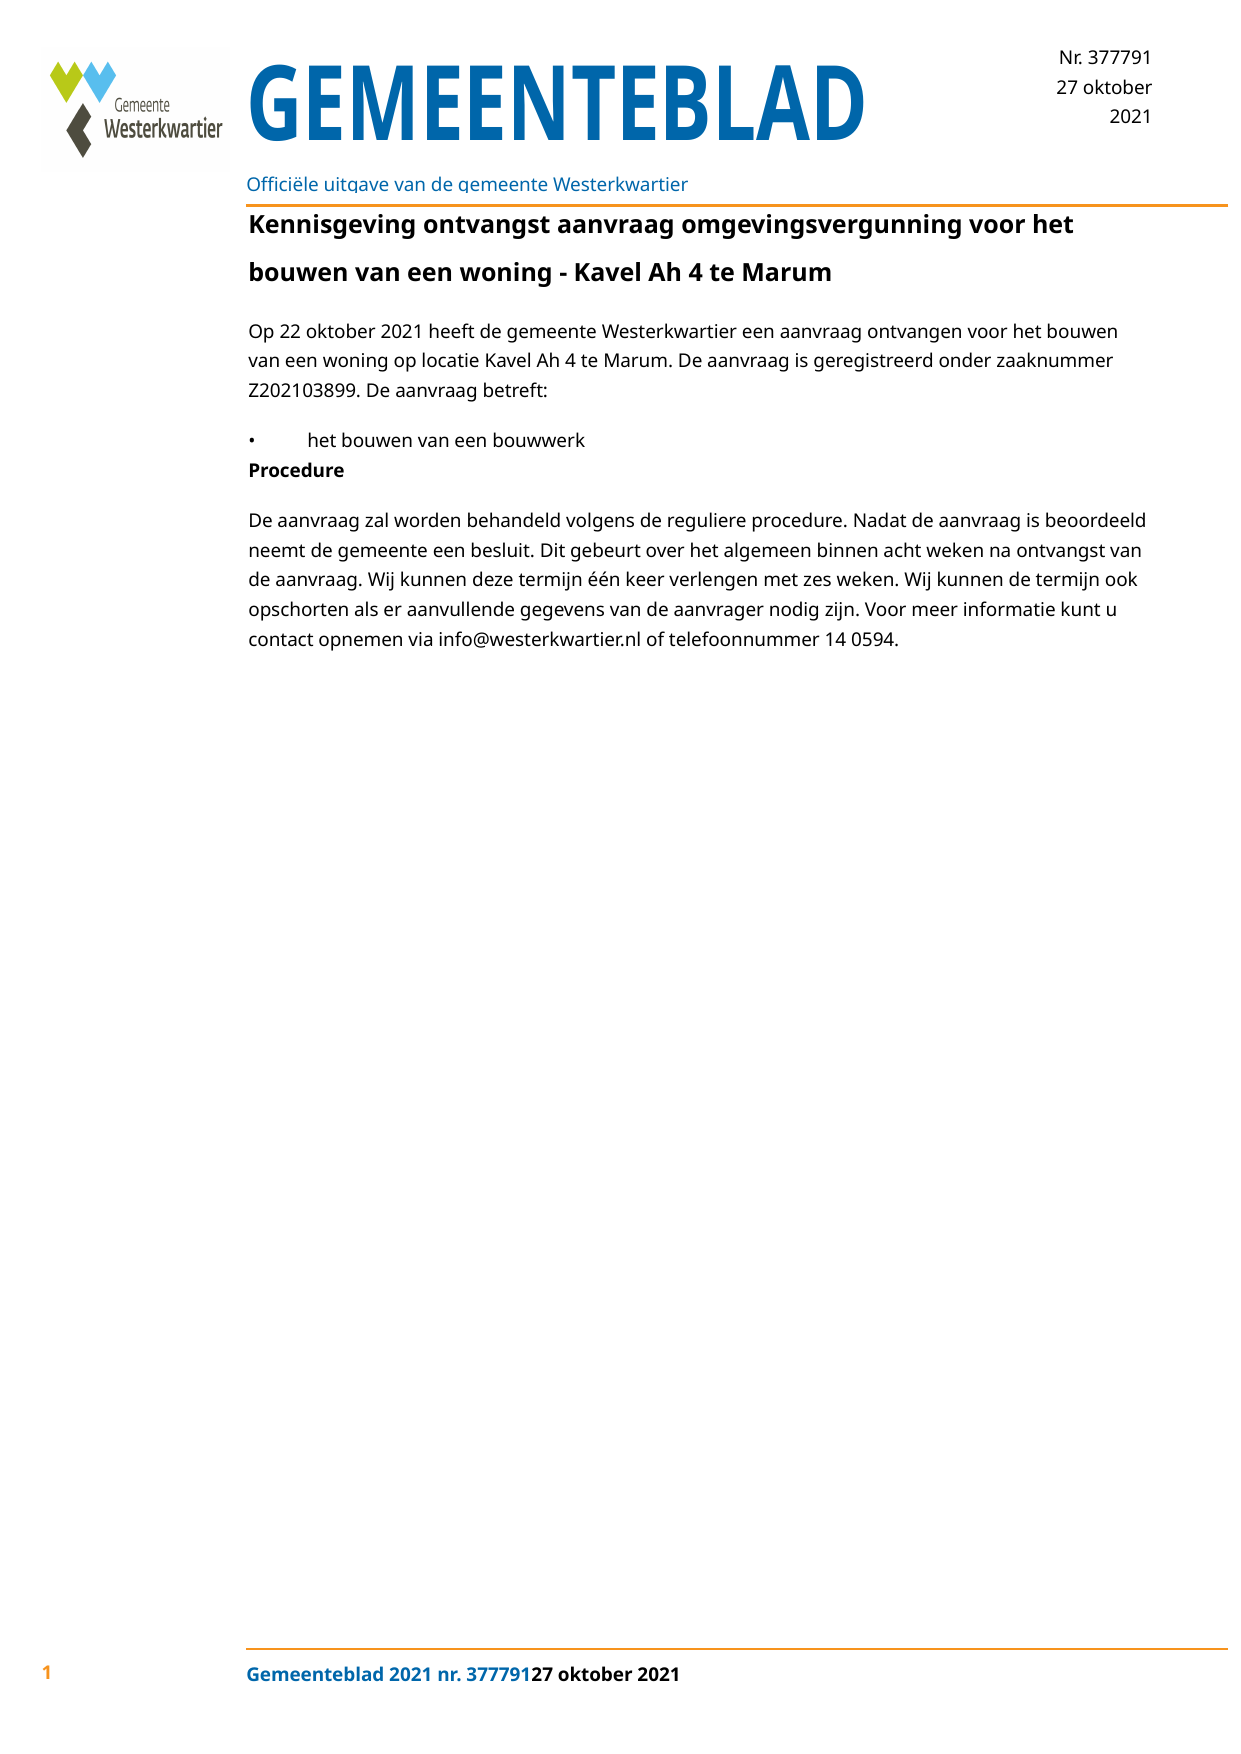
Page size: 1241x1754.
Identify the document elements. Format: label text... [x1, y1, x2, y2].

text Op 22 oktober 2021 heeft de gemeente Westerkwartier een aanvraag ontvangen voor het bouwen van een woning op locatie Kavel Ah 4 te Marum. De aanvraag is geregistreerd onder zaaknummer Z202103899. De aanvraag betreft: [248, 318, 1152, 403]
text Procedure [248, 457, 1152, 483]
text Kennisgeving ontvangst aanvraag omgevingsvergunning voor het bouwen van een woning - Kavel Ah 4 te Marum [248, 207, 1152, 288]
picture [41, 47, 231, 172]
list het bouwen van een bouwwerk [248, 427, 1152, 453]
text De aanvraag zal worden behandeld volgens de reguliere procedure. Nadat de aanvraag is beoordeeld neemt de gemeente een besluit. Dit gebeurt over het algemeen binnen acht weken na ontvangst van de aanvraag. Wij kunnen deze termijn één keer verlengen met zes weken. Wij kunnen de termijn ook opschorten als er aanvullende gegevens van de aanvrager nodig zijn. Voor meer informatie kunt u contact opnemen via info@westerkwartier.nl of telefoonnummer 14 0594. [248, 507, 1152, 652]
